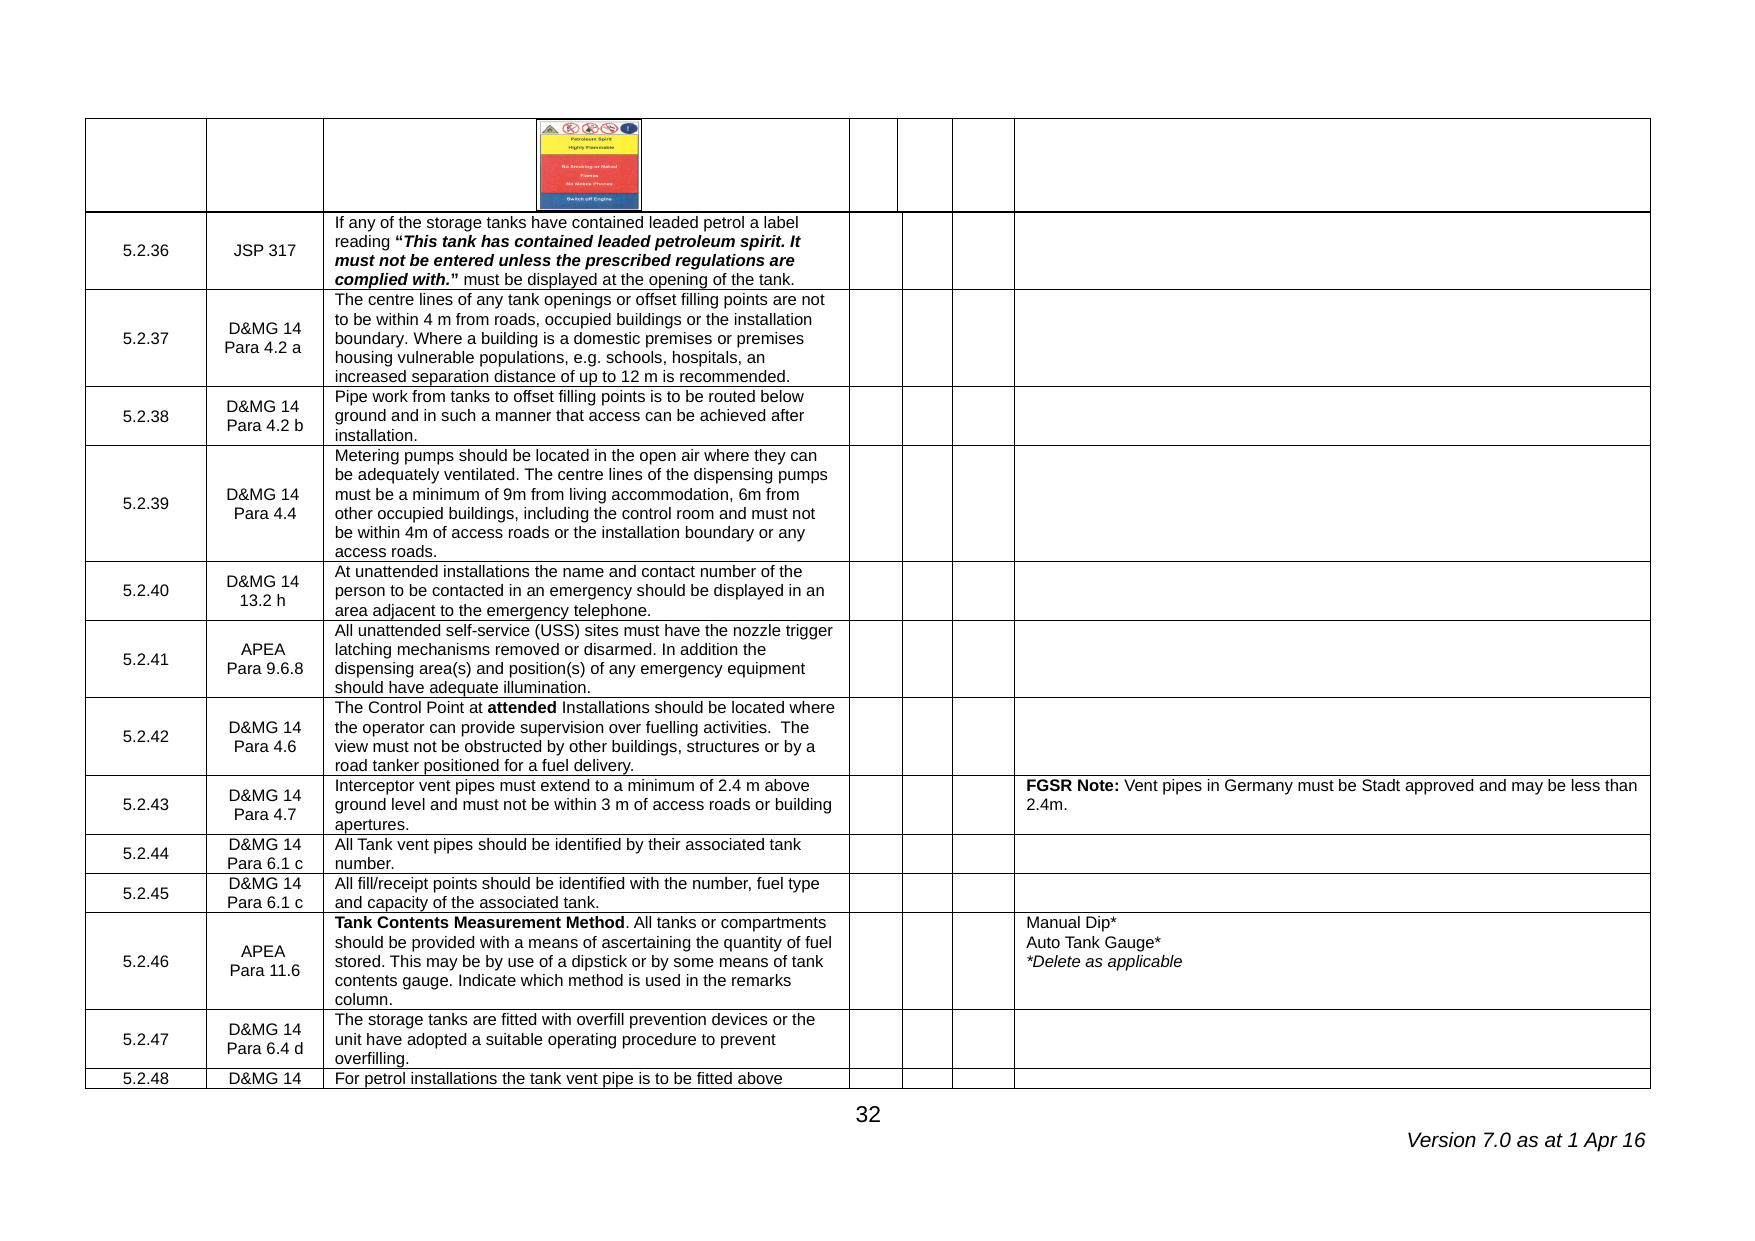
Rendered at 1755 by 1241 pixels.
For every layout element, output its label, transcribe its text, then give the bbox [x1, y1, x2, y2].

table_cell [953, 698, 1014, 775]
table_cell 5.2.46 [86, 913, 206, 1009]
table_cell [850, 698, 902, 775]
table_cell [1015, 621, 1650, 697]
table_cell [850, 562, 902, 619]
table_cell 5.2.47 [86, 1010, 206, 1068]
table_cell [953, 621, 1014, 697]
table_cell 5.2.45 [86, 874, 206, 912]
table_cell 5.2.42 [86, 698, 206, 775]
table_cell The centre lines of any tank openings or offset filling points are not to be within 4 m from roads, occupied buildings or the installation boundary. Where a building is a domestic premises or premises housing vulnerable populations, e.g. schools, hospitals, an increased separation distance of up to 12 m is recommended. [324, 290, 849, 386]
table_cell 5.2.44 [86, 835, 206, 873]
table_cell [642, 119, 849, 211]
table_cell [953, 913, 1014, 1009]
table_cell D&MG 14 Para 4.7 [207, 776, 323, 833]
table_cell [850, 776, 902, 833]
table_cell [953, 835, 1014, 873]
table_cell [1015, 446, 1650, 561]
table_cell [903, 290, 952, 386]
table_cell [953, 874, 1014, 912]
table_cell D&MG 14 Para 4.6 [207, 698, 323, 775]
table_cell [1015, 562, 1650, 619]
table_cell [903, 913, 952, 1009]
table_cell [903, 874, 952, 912]
table_cell D&MG 14 Para 6.4 d [207, 1010, 323, 1068]
table_cell [903, 1010, 952, 1068]
table_cell [1015, 1010, 1650, 1068]
table_cell [324, 119, 536, 211]
table_cell [850, 387, 902, 445]
table_cell D&MG 14 Para 4.2 b [207, 387, 323, 445]
table_cell For petrol installations the tank vent pipe is to be fitted above [324, 1069, 849, 1088]
table_cell 5.2.38 [86, 387, 206, 445]
table_cell All Tank vent pipes should be identified by their associated tank number. [324, 835, 849, 873]
table_cell [850, 1010, 902, 1068]
table_cell 5.2.36 [86, 213, 206, 289]
table_cell [903, 835, 952, 873]
table_cell [1015, 387, 1650, 445]
table_cell [953, 776, 1014, 833]
table_cell [903, 698, 952, 775]
table_cell 5.2.40 [86, 562, 206, 619]
table_cell If any of the storage tanks have contained leaded petrol a label reading “This tank has contained leaded petroleum spirit. It must not be entered unless the prescribed regulations are complied with.” must be displayed at the opening of the tank. [324, 213, 849, 289]
table_cell 5.2.43 [86, 776, 206, 833]
table_cell 5.2.37 [86, 290, 206, 386]
table_cell 5.2.48 [86, 1069, 206, 1088]
table_cell [850, 913, 902, 1009]
table_cell Metering pumps should be located in the open air where they can be adequately ventilated. The centre lines of the dispensing pumps must be a minimum of 9m from living accommodation, 6m from other occupied buildings, including the control room and must not be within 4m of access roads or the installation boundary or any access roads. [324, 446, 849, 561]
table_cell D&MG 14 Para 4.2 a [207, 290, 323, 386]
table_cell [903, 776, 952, 833]
table_cell [903, 1069, 952, 1088]
table_cell [953, 290, 1014, 386]
table_cell [850, 213, 902, 289]
table_cell Manual Dip* Auto Tank Gauge* *Delete as applicable [1015, 913, 1650, 1009]
table_cell [903, 446, 952, 561]
table_cell D&MG 14 [207, 1069, 323, 1088]
table_cell At unattended installations the name and contact number of the person to be contacted in an emergency should be displayed in an area adjacent to the emergency telephone. [324, 562, 849, 619]
table_cell [953, 562, 1014, 619]
table_cell D&MG 14 Para 6.1 c [207, 874, 323, 912]
table_cell Pipe work from tanks to offset filling points is to be routed below ground and in such a manner that access can be achieved after installation. [324, 387, 849, 445]
table_cell [1015, 698, 1650, 775]
table_cell [1015, 874, 1650, 912]
table_cell The storage tanks are fitted with overfill prevention devices or the unit have adopted a suitable operating procedure to prevent overfilling. [324, 1010, 849, 1068]
table_cell [953, 1069, 1014, 1088]
table_cell JSP 317 [207, 213, 323, 289]
table_cell [207, 119, 323, 211]
table_cell [903, 387, 952, 445]
table_cell D&MG 14 13.2 h [207, 562, 323, 619]
table_cell [86, 119, 206, 211]
table_cell APEA Para 11.6 [207, 913, 323, 1009]
table_cell [898, 119, 952, 211]
table_cell Tank Contents Measurement Method. All tanks or compartments should be provided with a means of ascertaining the quantity of fuel stored. This may be by use of a dipstick or by some means of tank contents gauge. Indicate which method is used in the remarks column. [324, 913, 849, 1009]
table_cell FGSR Note: Vent pipes in Germany must be Stadt approved and may be less than 2.4m. [1015, 776, 1650, 833]
table_cell [1015, 290, 1650, 386]
table_cell [850, 446, 902, 561]
table_cell The Control Point at attended Installations should be located where the operator can provide supervision over fuelling activities. The view must not be obstructed by other buildings, structures or by a road tanker positioned for a fuel delivery. [324, 698, 849, 775]
table_cell [850, 835, 902, 873]
table_cell [953, 387, 1014, 445]
table_cell [1015, 1069, 1650, 1088]
table_cell 5.2.41 [86, 621, 206, 697]
table_cell [1015, 213, 1650, 289]
table_cell [903, 562, 952, 619]
table_cell [850, 290, 902, 386]
table_cell [850, 874, 902, 912]
table_cell [953, 1010, 1014, 1068]
table_cell [953, 119, 1014, 211]
table_cell [850, 119, 897, 211]
table_cell 5.2.39 [86, 446, 206, 561]
table_cell [1015, 835, 1650, 873]
table_cell [953, 446, 1014, 561]
table_cell D&MG 14 Para 6.1 c [207, 835, 323, 873]
table_cell APEA Para 9.6.8 [207, 621, 323, 697]
table_cell All fill/receipt points should be identified with the number, fuel type and capacity of the associated tank. [324, 874, 849, 912]
table_cell D&MG 14 Para 4.4 [207, 446, 323, 561]
table_cell [953, 213, 1014, 289]
table_cell Interceptor vent pipes must extend to a minimum of 2.4 m above ground level and must not be within 3 m of access roads or building apertures. [324, 776, 849, 833]
table_cell [850, 621, 902, 697]
table_cell [1015, 119, 1650, 211]
table_cell [850, 1069, 902, 1088]
table_cell All unattended self-service (USS) sites must have the nozzle trigger latching mechanisms removed or disarmed. In addition the dispensing area(s) and position(s) of any emergency equipment should have adequate illumination. [324, 621, 849, 697]
table_cell [903, 213, 952, 289]
table_cell [903, 621, 952, 697]
